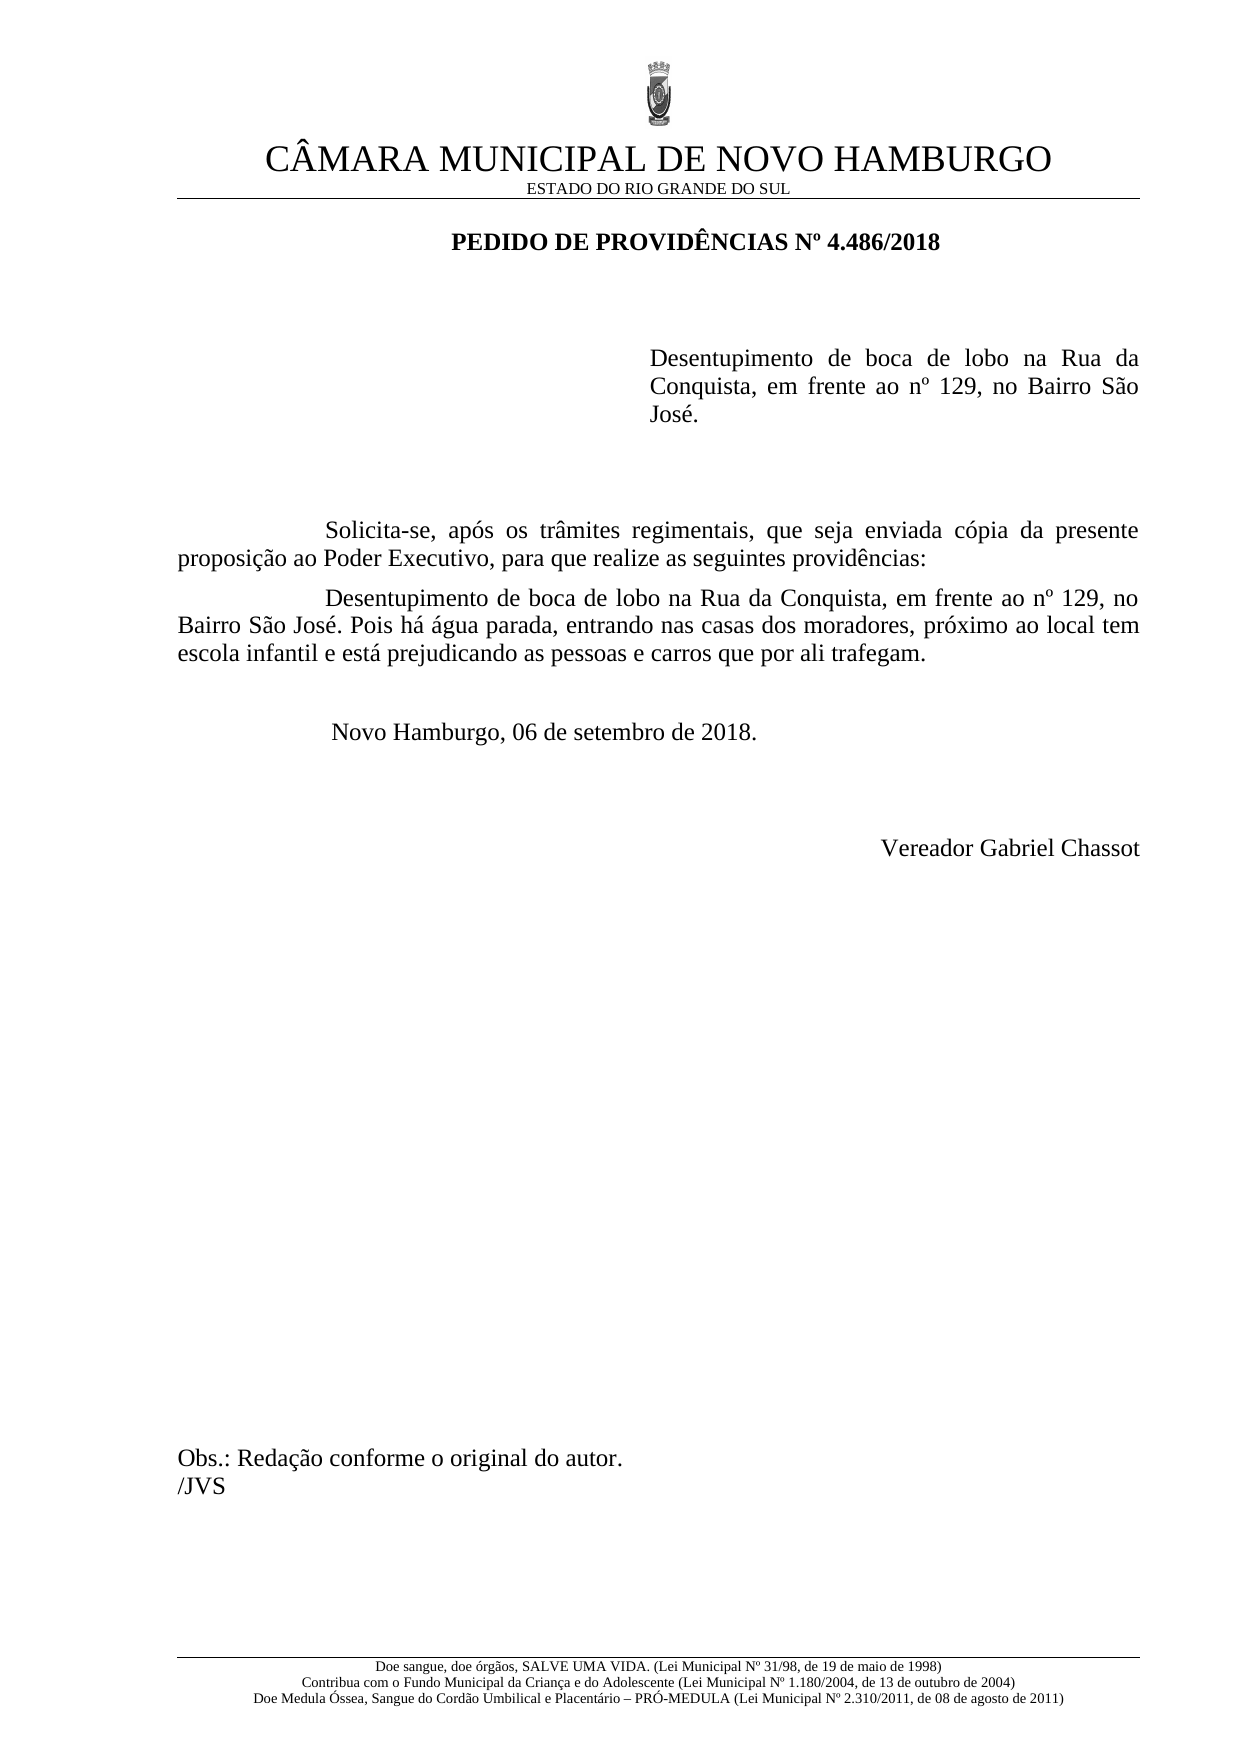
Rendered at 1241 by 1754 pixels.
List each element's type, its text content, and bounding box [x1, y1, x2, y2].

text Novo Hamburgo, 06 de setembro de 2018. [177, 718, 1140, 746]
text /JVS [177, 1472, 1140, 1499]
text Vereador Gabriel Chassot [177, 834, 1140, 862]
list PEDIDO DE PROVIDÊNCIAS Nº 4.486/2018 [215, 228, 1140, 256]
text Solicita-se, após os trâmites regimentais, que seja enviada cópia da presente proposição ao Poder Executivo, para que realize as seguintes providências: [177, 516, 1140, 572]
text Desentupimento de boca de lobo na Rua da Conquista, em frente ao nº 129, no Bairro São José. Pois há água parada, entrando nas casas dos moradores, próximo ao local tem escola infantil e está prejudicando as pessoas e carros que por ali trafegam. [177, 584, 1140, 667]
text Desentupimento de boca de lobo na Rua da Conquista, em frente ao nº 129, no Bairro São José. [649, 344, 1140, 428]
text Obs.: Redação conforme o original do autor. [177, 1444, 1140, 1472]
